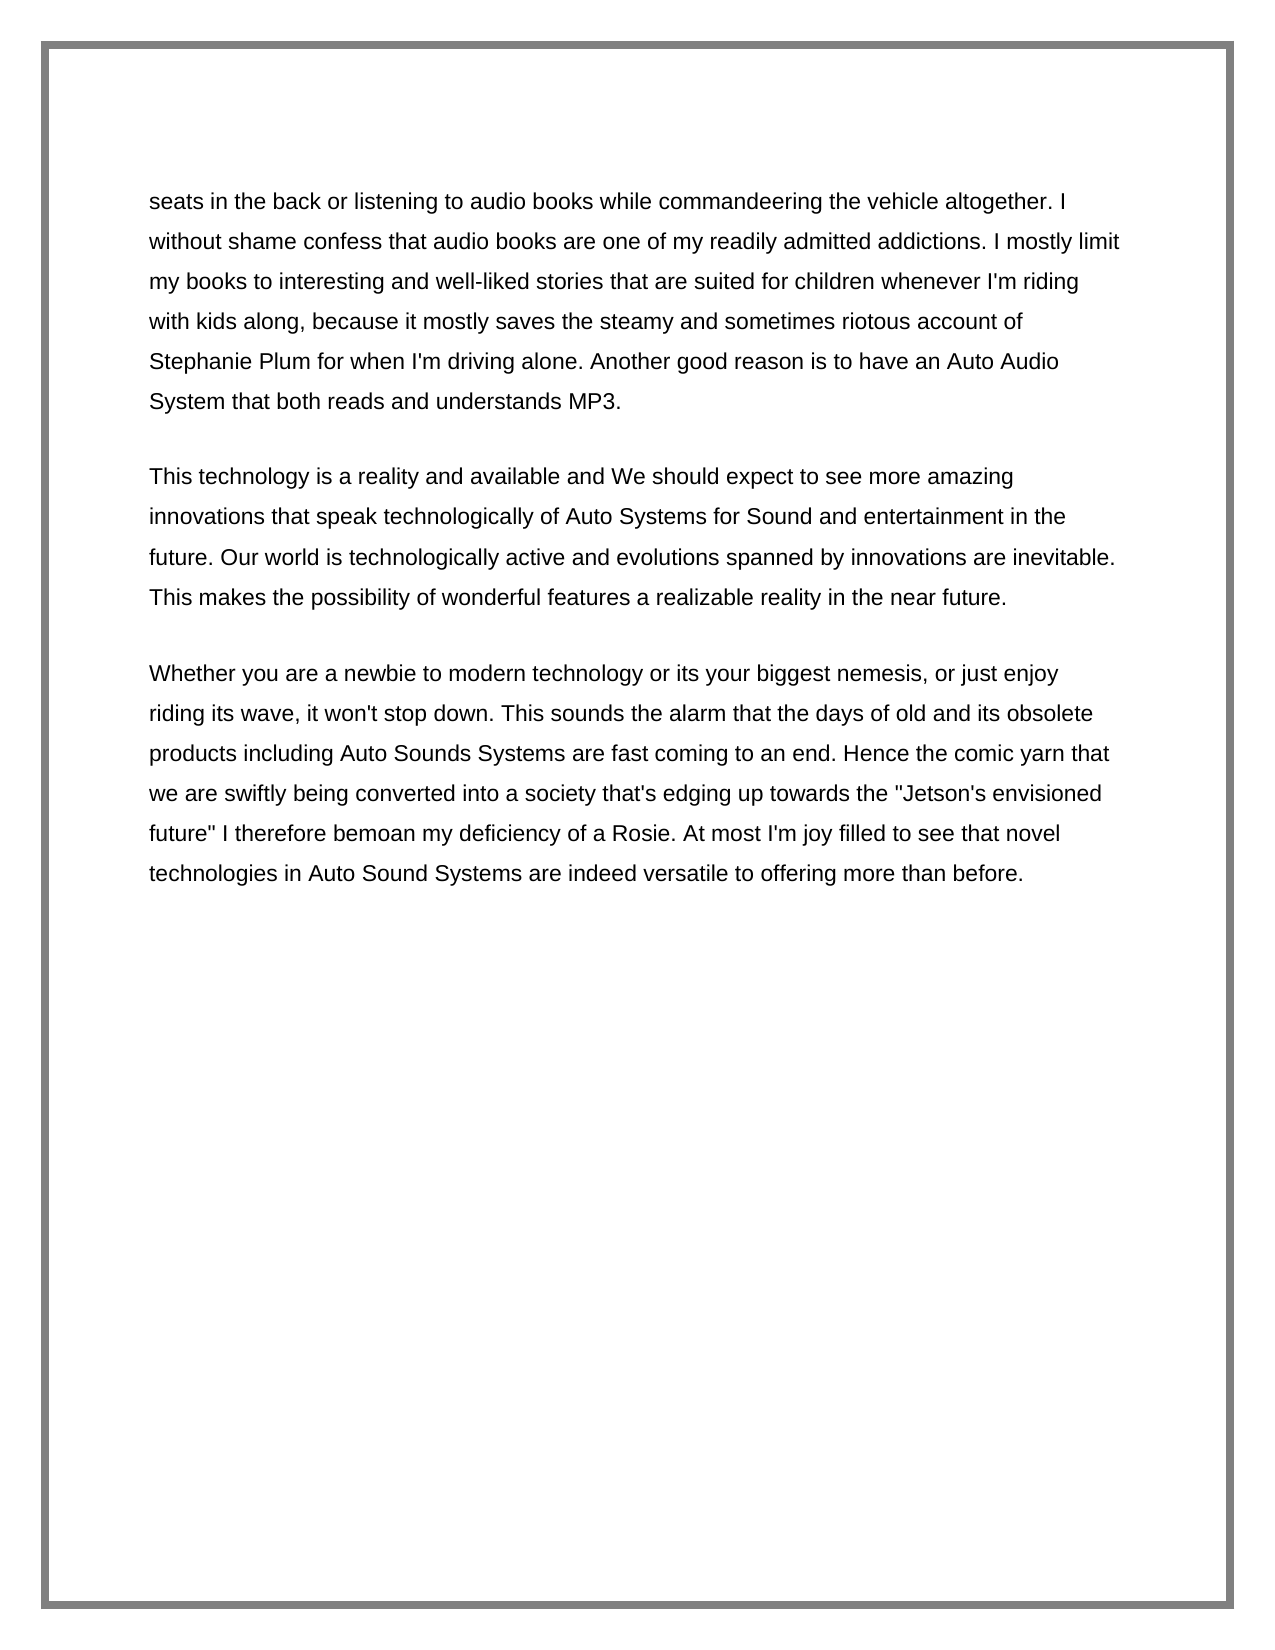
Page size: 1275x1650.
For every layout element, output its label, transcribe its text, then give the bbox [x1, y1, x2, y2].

text This technology is a reality and available and We should expect to see more amazing innovations that speak technologically of Auto Systems for Sound and entertainment in the future. Our world is technologically active and evolutions spanned by innovations are inevitable. This makes the possibility of wonderful features a realizable reality in the near future. [149, 463, 1120, 611]
text seats in the back or listening to audio books while commandeering the vehicle altogether. I without shame confess that audio books are one of my readily admitted addictions. I mostly limit my books to interesting and well-liked stories that are suited for children whenever I'm riding with kids along, because it mostly saves the steamy and sometimes riotous account of Stephanie Plum for when I'm driving alone. Another good reason is to have an Auto Audio System that both reads and understands MP3. [149, 188, 1124, 414]
text Whether you are a newbie to modern technology or its your biggest nemesis, or just enjoy riding its wave, it won't stop down. This sounds the alarm that the days of old and its obsolete products including Auto Sounds Systems are fast coming to an end. Hence the comic yarn that we are swiftly being converted into a society that's edging up towards the "Jetson's envisioned future" I therefore bemoan my deficiency of a Rosie. At most I'm joy filled to see that novel technologies in Auto Sound Systems are indeed versatile to offering more than before. [149, 659, 1116, 886]
